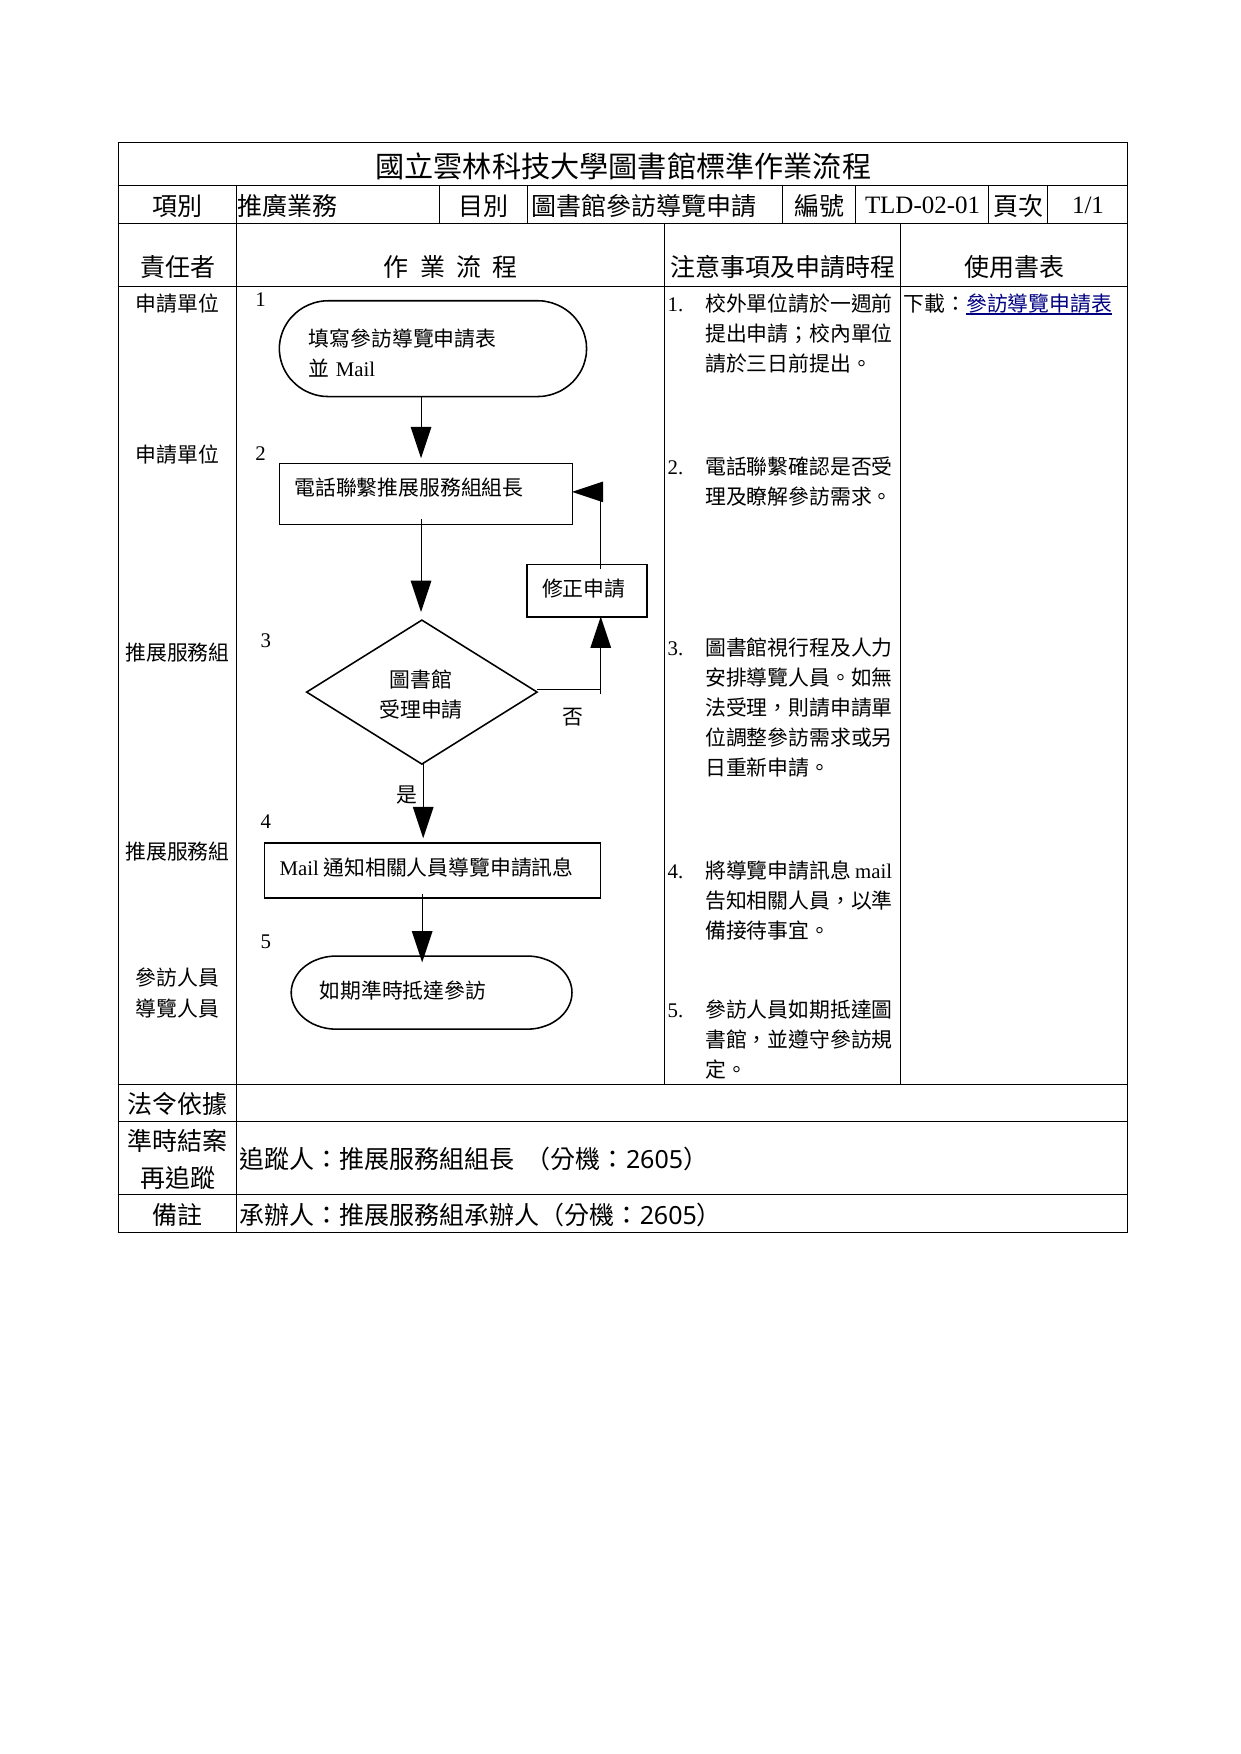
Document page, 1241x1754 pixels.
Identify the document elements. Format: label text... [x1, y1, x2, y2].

table_cell 項別 [119, 186, 236, 223]
table_cell 追蹤人：推展服務組組長 （分機：2605） [237, 1122, 1127, 1194]
table_cell 下載：參訪導覽申請表 [901, 287, 1127, 1083]
table_cell 責任者 [119, 224, 236, 286]
table_cell 申請單位 申請單位 推展服務組 推展服務組 參訪人員 導覽人員 [119, 287, 236, 1083]
table_cell 校外單位請於一週前提出申請；校內單位請於三日前提出。 電話聯繫確認是否受理及瞭解參訪需求。 圖書館視行程及人力安排導覽人員。如無法受理，則請申請單位調整參訪需求或另日重新申請。 將導覽申請訊息mail告知相關人員，以準備接待事宜。 參訪人員如期抵達圖書館，並遵守參訪規定。 [665, 287, 900, 1083]
table_cell 圖書館參訪導覽申請 [528, 186, 782, 223]
table_cell 承辦人：推展服務組承辦人（分機：2605） [237, 1195, 1127, 1232]
table_header 國立雲林科技大學圖書館標準作業流程 [119, 143, 1127, 185]
table_cell [237, 1085, 1127, 1121]
table_cell 頁次 [989, 186, 1047, 223]
table_cell 1/1 [1048, 186, 1127, 223]
table_cell 使用書表 [901, 224, 1127, 286]
table_cell 注意事項及申請時程 [665, 224, 900, 286]
table_cell TLD-02-01 [856, 186, 988, 223]
table_cell 備註 [119, 1195, 236, 1232]
table_cell 1 2 3 否 是 4 5 [237, 287, 664, 1083]
table_cell 作 業 流 程 [237, 224, 664, 286]
table_cell 編號 [783, 186, 855, 223]
table_cell 目別 [440, 186, 527, 223]
table_cell 準時結案 再追蹤 [119, 1122, 236, 1194]
table_cell 推廣業務 [237, 186, 439, 223]
table_cell 法令依據 [119, 1085, 236, 1121]
